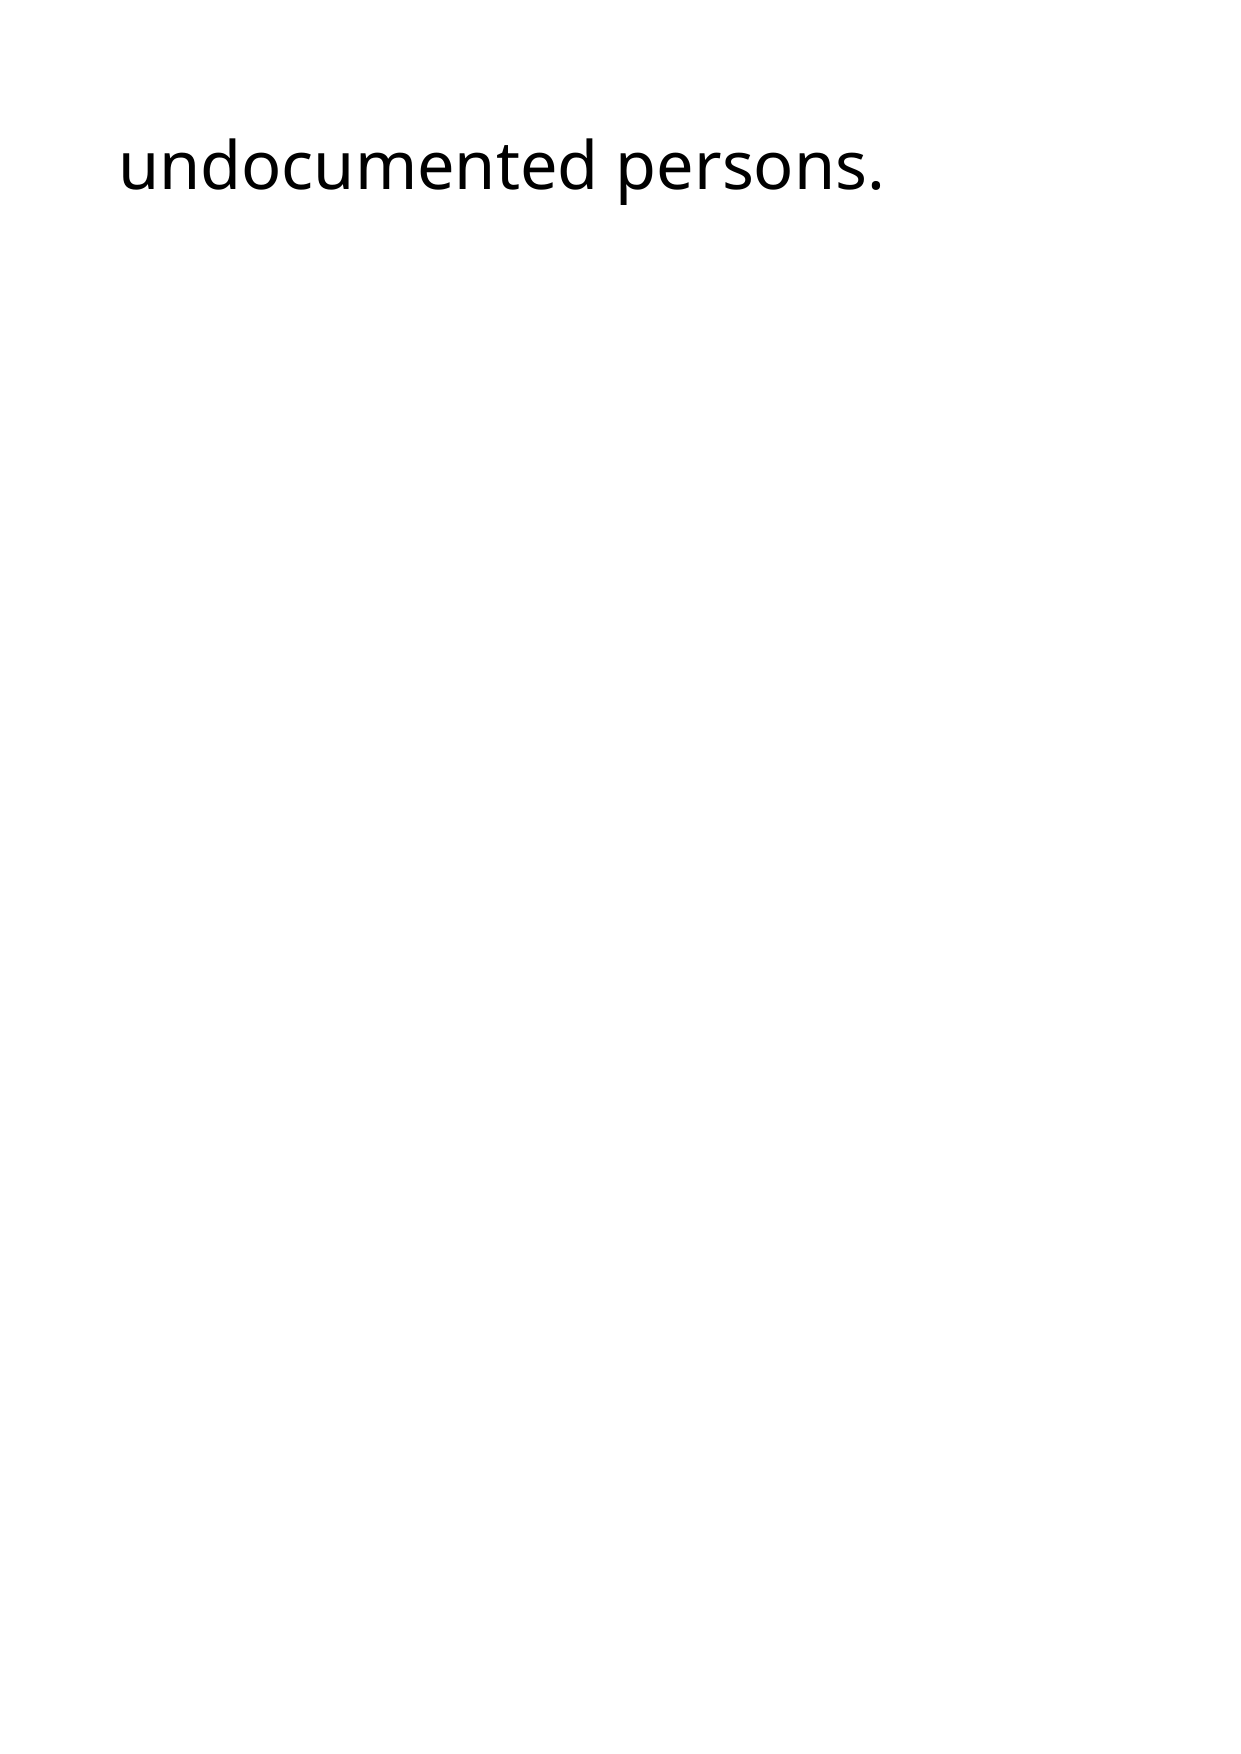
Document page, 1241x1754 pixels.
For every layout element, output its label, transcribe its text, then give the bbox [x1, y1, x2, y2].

text undocumented persons. [118, 118, 1122, 209]
